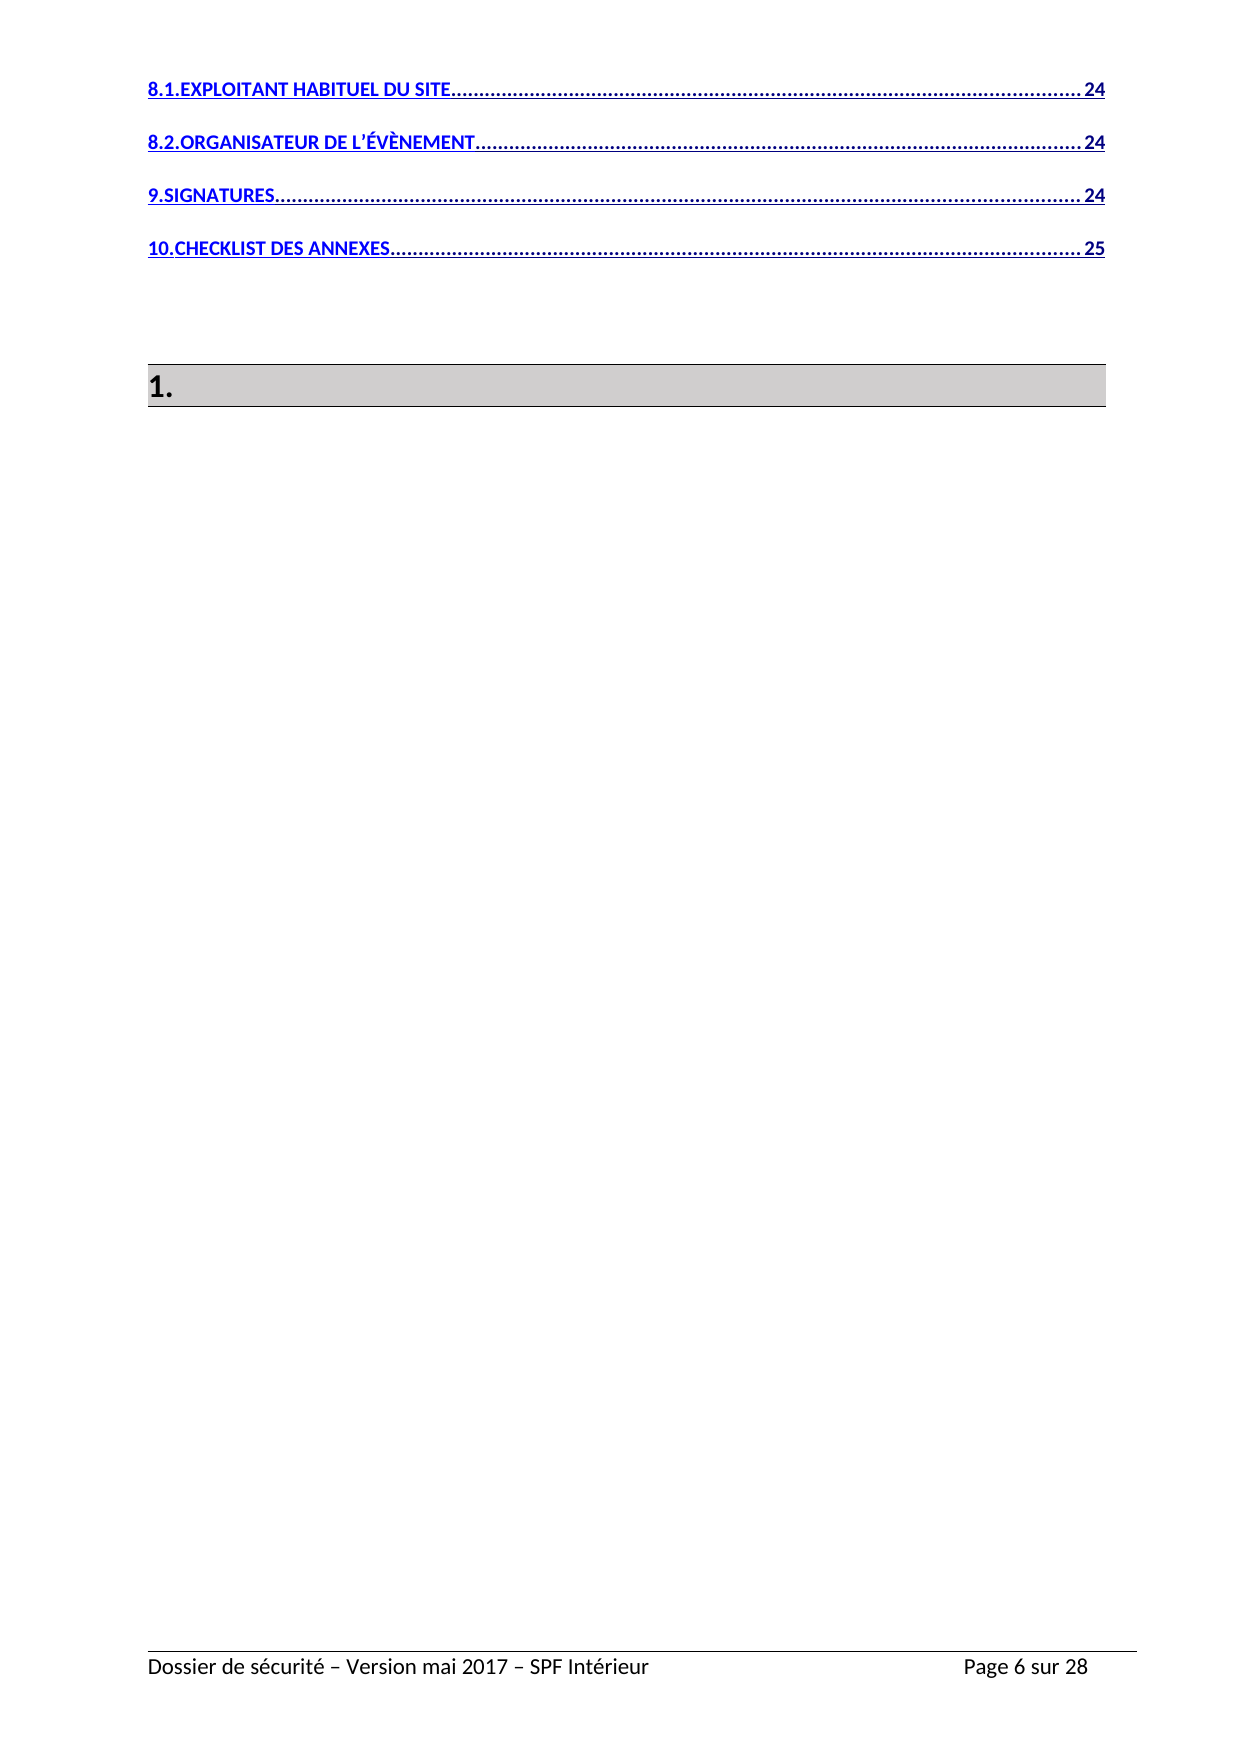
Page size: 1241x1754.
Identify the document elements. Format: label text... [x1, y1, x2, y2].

text 8.2. Organisateur de l’évènement 24 [148, 127, 1106, 155]
text 9. Signatures 24 [148, 180, 1106, 208]
text 10. Checklist des annexes 25 [148, 233, 1106, 261]
text 8.1. Exploitant habituel du site 24 [148, 74, 1106, 102]
